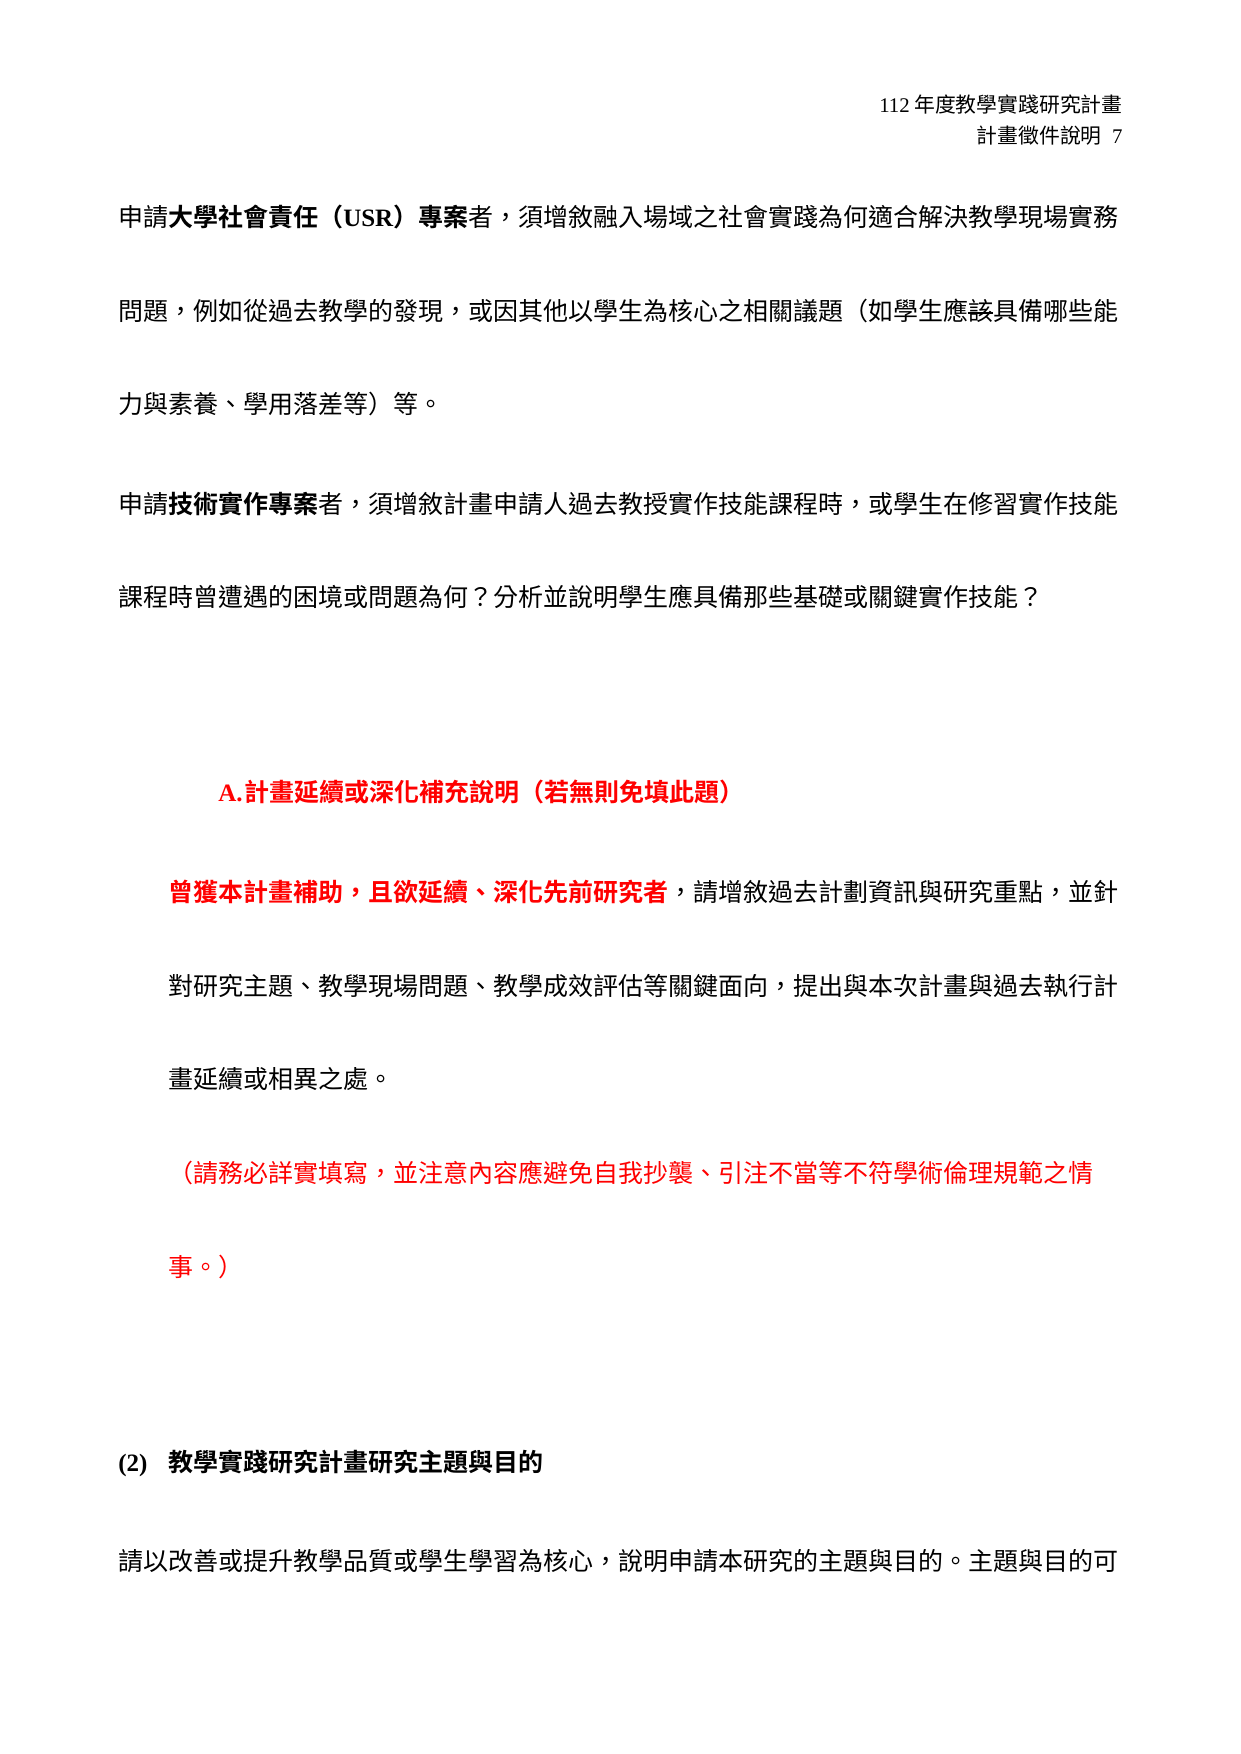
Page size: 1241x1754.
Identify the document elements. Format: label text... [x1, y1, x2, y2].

list 教學實踐研究計畫研究主題與目的 [118, 1419, 1122, 1481]
text 請以改善或提升教學品質或學生學習為核心，說明申請本研究的主題與目的。主題與目的可 [118, 1518, 1122, 1581]
text 曾獲本計畫補助，且欲延續、深化先前研究者，請增敘過去計劃資訊與研究重點，並針對研究主題、教學現場問題、教學成效評估等關鍵面向，提出與本次計畫與過去執行計畫延續或相異之處。 （請務必詳實填寫，並注意內容應避免自我抄襲、引注不當等不符學術倫理規範之情事。） [168, 849, 1122, 1286]
list 計畫延續或深化補充說明（若無則免填此題） [218, 749, 1122, 812]
text 申請大學社會責任（USR）專案者，須增敘融入場域之社會實踐為何適合解決教學現場實務問題，例如從過去教學的發現，或因其他以學生為核心之相關議題（如學生應該具備哪些能力與素養、學用落差等）等。 [118, 174, 1122, 424]
text 申請技術實作專案者，須增敘計畫申請人過去教授實作技能課程時，或學生在修習實作技能課程時曾遭遇的困境或問題為何？分析並說明學生應具備那些基礎或關鍵實作技能？ [118, 461, 1122, 617]
